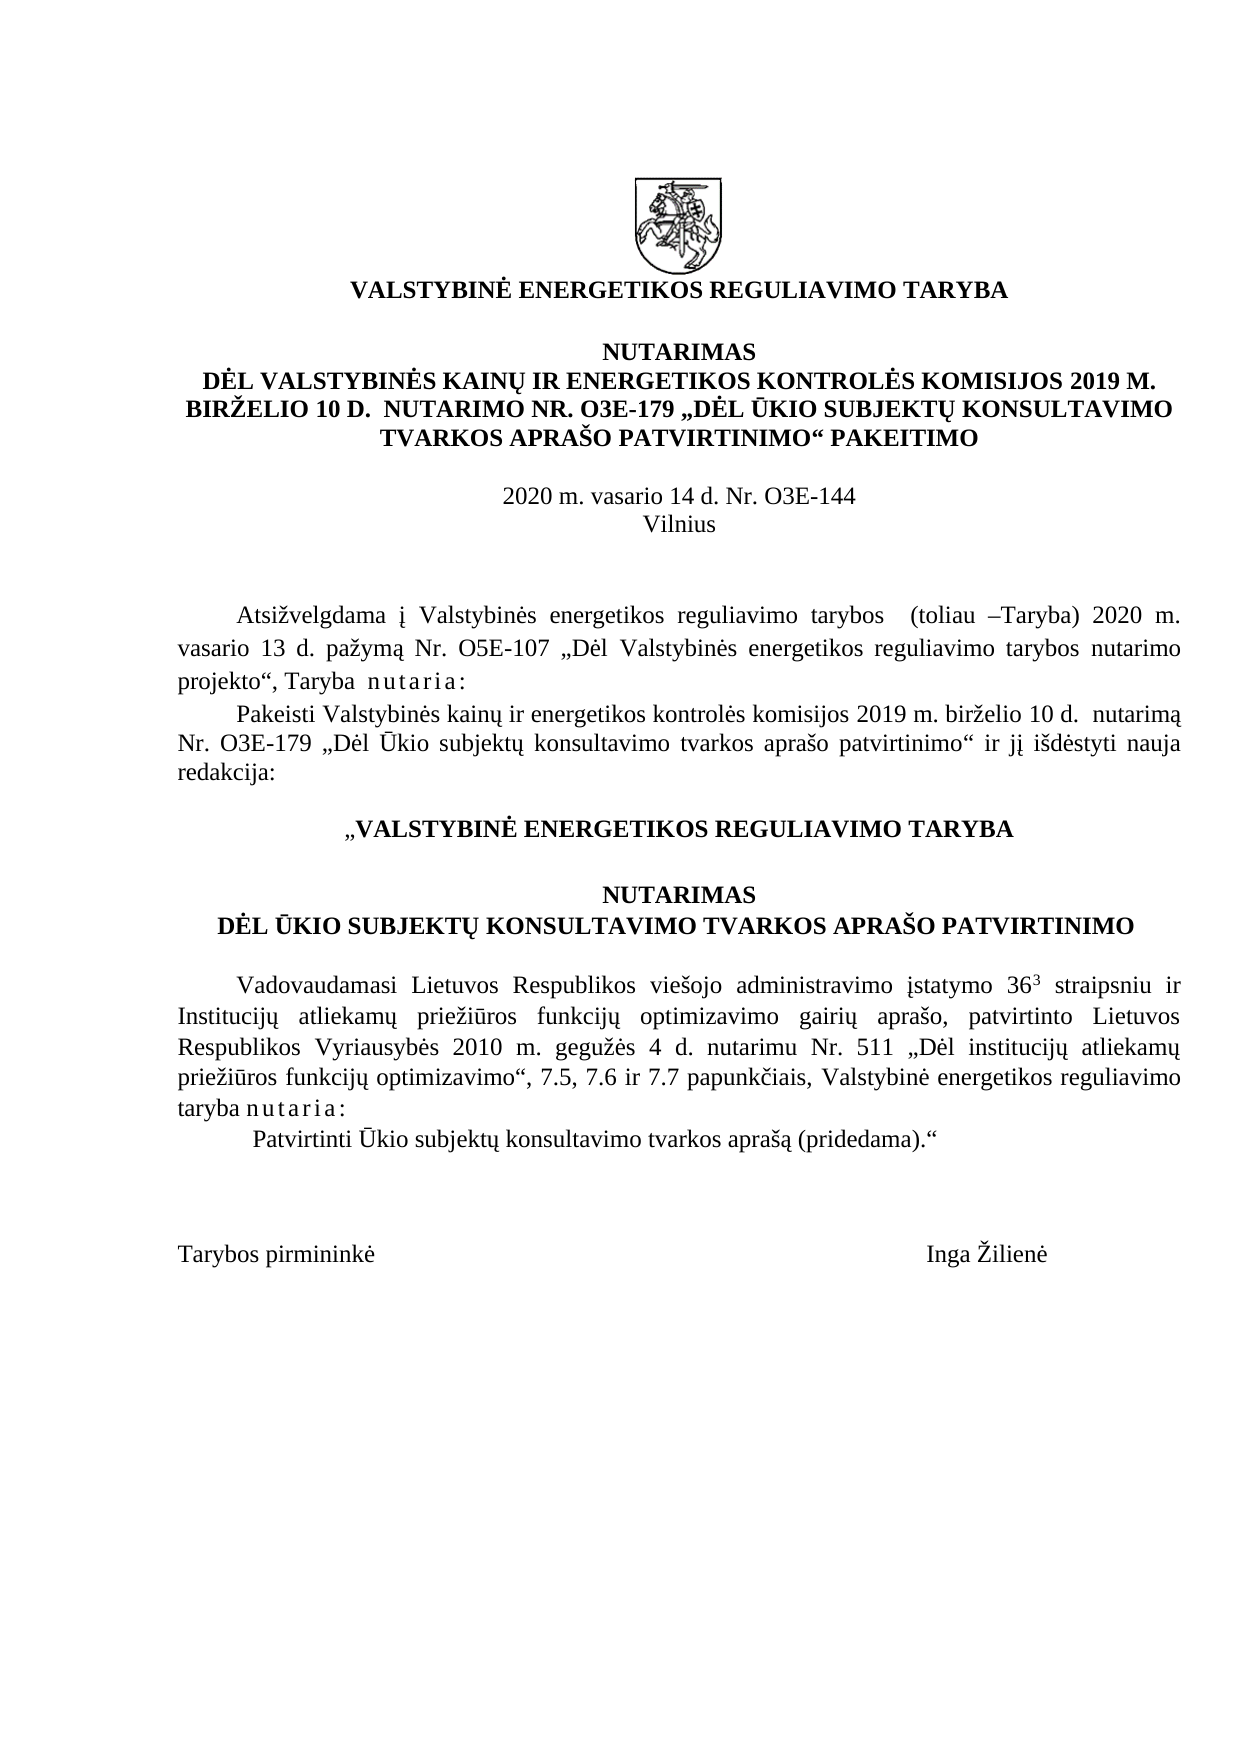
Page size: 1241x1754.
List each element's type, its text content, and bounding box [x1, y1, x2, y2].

text DĖL VALSTYBINĖS KAINŲ IR ENERGETIKOS KONTROLĖS KOMISIJOS 2019 M. BIRŽELIO 10 D. NUTARIMO NR. O3E-179 „DĖL ŪKIO SUBJEKTŲ KONSULTAVIMO TVARKOS APRAŠO PATVIRTINIMO“ PAKEITIMO [177, 366, 1181, 452]
text Tarybos pirmininkė Inga Žilienė [177, 1239, 1181, 1268]
text vALSTYBINĖ ENERGETIKOS REGULIAVIMO TARYBA [177, 275, 1181, 304]
text Vilnius [177, 509, 1181, 538]
text DĖL ūkio subjektų KONSULTAVIMO TVARKOS APRAŠO PATVIRTINIMO [177, 911, 1181, 939]
text 2020 m. vasario 14 d. Nr. O3E-144 [177, 481, 1181, 509]
text NUTARIMAS [177, 880, 1181, 909]
text NUTARIMAS [177, 337, 1181, 366]
text „vALSTYBINĖ ENERGETIKOS REGULIAVIMO TARYBA [177, 814, 1181, 843]
text Vadovaudamasi Lietuvos Respublikos viešojo administravimo įstatymo 363 straipsniu ir Institucijų atliekamų priežiūros funkcijų optimizavimo gairių aprašo, patvirtinto Lietuvos Respublikos Vyriausybės 2010 m. gegužės 4 d. nutarimu Nr. 511 „Dėl institucijų atliekamų priežiūros funkcijų optimizavimo“, 7.5, 7.6 ir 7.7 papunkčiais, valstybinė energetikos reguliavimo taryba nutaria: [177, 970, 1181, 1122]
text Atsižvelgdama į valstybinės energetikos reguliavimo tarybos (toliau –Taryba) 2020 m. vasario 13 d. pažymą Nr. O5E-107 „Dėl valstybinės energetikos reguliavimo tarybos nutarimo projekto“, Taryba nutaria: [177, 600, 1181, 695]
text Pakeisti Valstybinės kainų ir energetikos kontrolės komisijos 2019 m. birželio 10 d. nutarimą Nr. O3E-179 „Dėl Ūkio subjektų konsultavimo tvarkos aprašo patvirtinimo“ ir jį išdėstyti nauja redakcija: [177, 699, 1181, 785]
text Patvirtinti Ūkio subjektų konsultavimo tvarkos aprašą (pridedama).“ [177, 1124, 1181, 1153]
